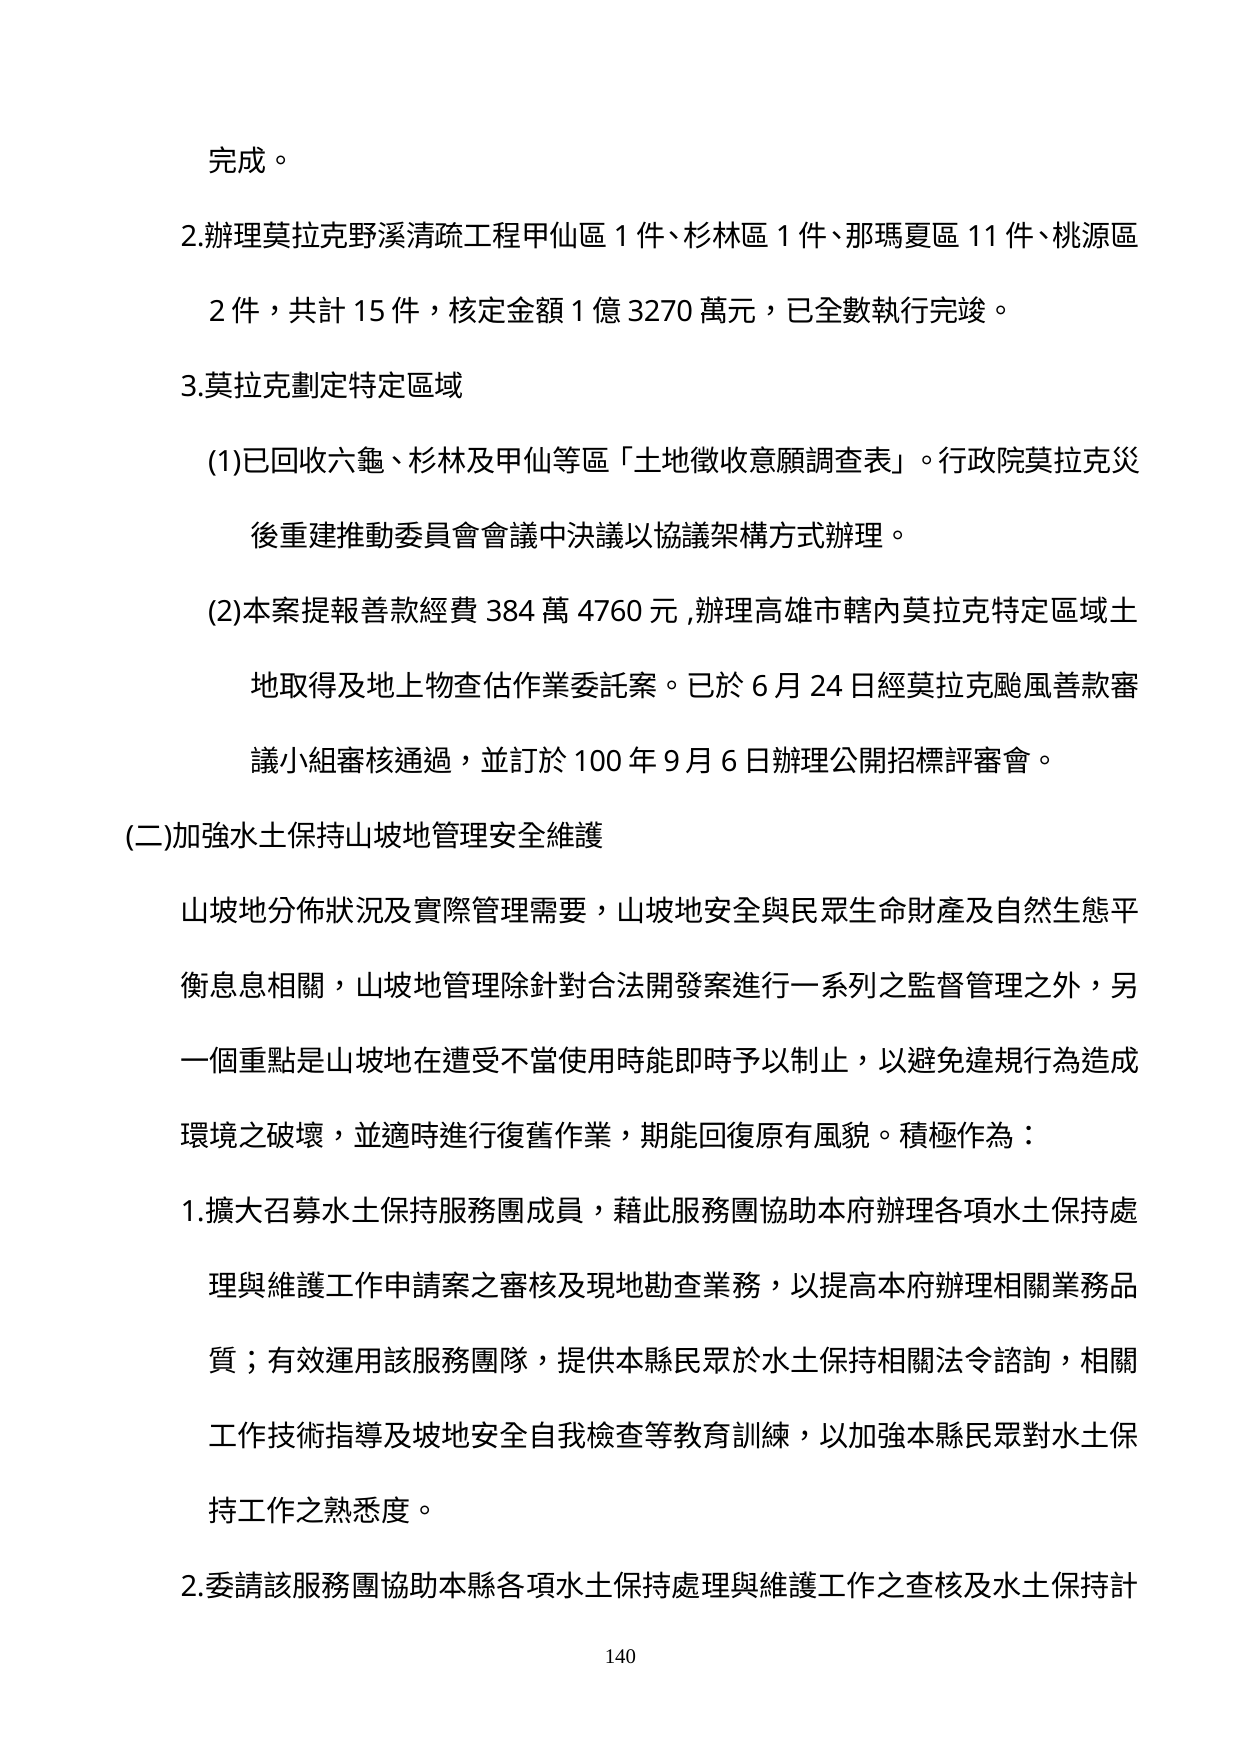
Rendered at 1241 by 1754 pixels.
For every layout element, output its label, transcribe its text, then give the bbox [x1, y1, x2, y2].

text 2.辦理莫拉克野溪清疏工程甲仙區1件、杉林區1件、那瑪夏區11件、桃源區2件，共計15件，核定金額1億3270萬元，已全數執行完竣。 [180, 196, 1140, 346]
text 2.委請該服務團協助本縣各項水土保持處理與維護工作之查核及水土保持計 [180, 1546, 1140, 1621]
text (1)已回收六龜、杉林及甲仙等區「土地徵收意願調查表」。行政院莫拉克災後重建推動委員會會議中決議以協議架構方式辦理。 [208, 421, 1140, 571]
text (2)本案提報善款經費384萬4760元 ,辦理高雄市轄內莫拉克特定區域土地取得及地上物查估作業委託案。已於6月24日經莫拉克颱風善款審議小組審核通過，並訂於100年9月6日辦理公開招標評審會。 [208, 571, 1140, 796]
text 山坡地分佈狀況及實際管理需要，山坡地安全與民眾生命財產及自然生態平衡息息相關，山坡地管理除針對合法開發案進行一系列之監督管理之外，另一個重點是山坡地在遭受不當使用時能即時予以制止，以避免違規行為造成環境之破壞，並適時進行復舊作業，期能回復原有風貌。積極作為： [180, 871, 1140, 1171]
text (二)加強水土保持山坡地管理安全維護 [125, 796, 1140, 871]
text 完成。 [180, 121, 1140, 196]
text 3.莫拉克劃定特定區域 [180, 346, 1140, 421]
text 1.擴大召募水土保持服務團成員，藉此服務團協助本府辦理各項水土保持處理與維護工作申請案之審核及現地勘查業務，以提高本府辦理相關業務品質；有效運用該服務團隊，提供本縣民眾於水土保持相關法令諮詢，相關工作技術指導及坡地安全自我檢查等教育訓練，以加強本縣民眾對水土保持工作之熟悉度。 [180, 1171, 1140, 1546]
